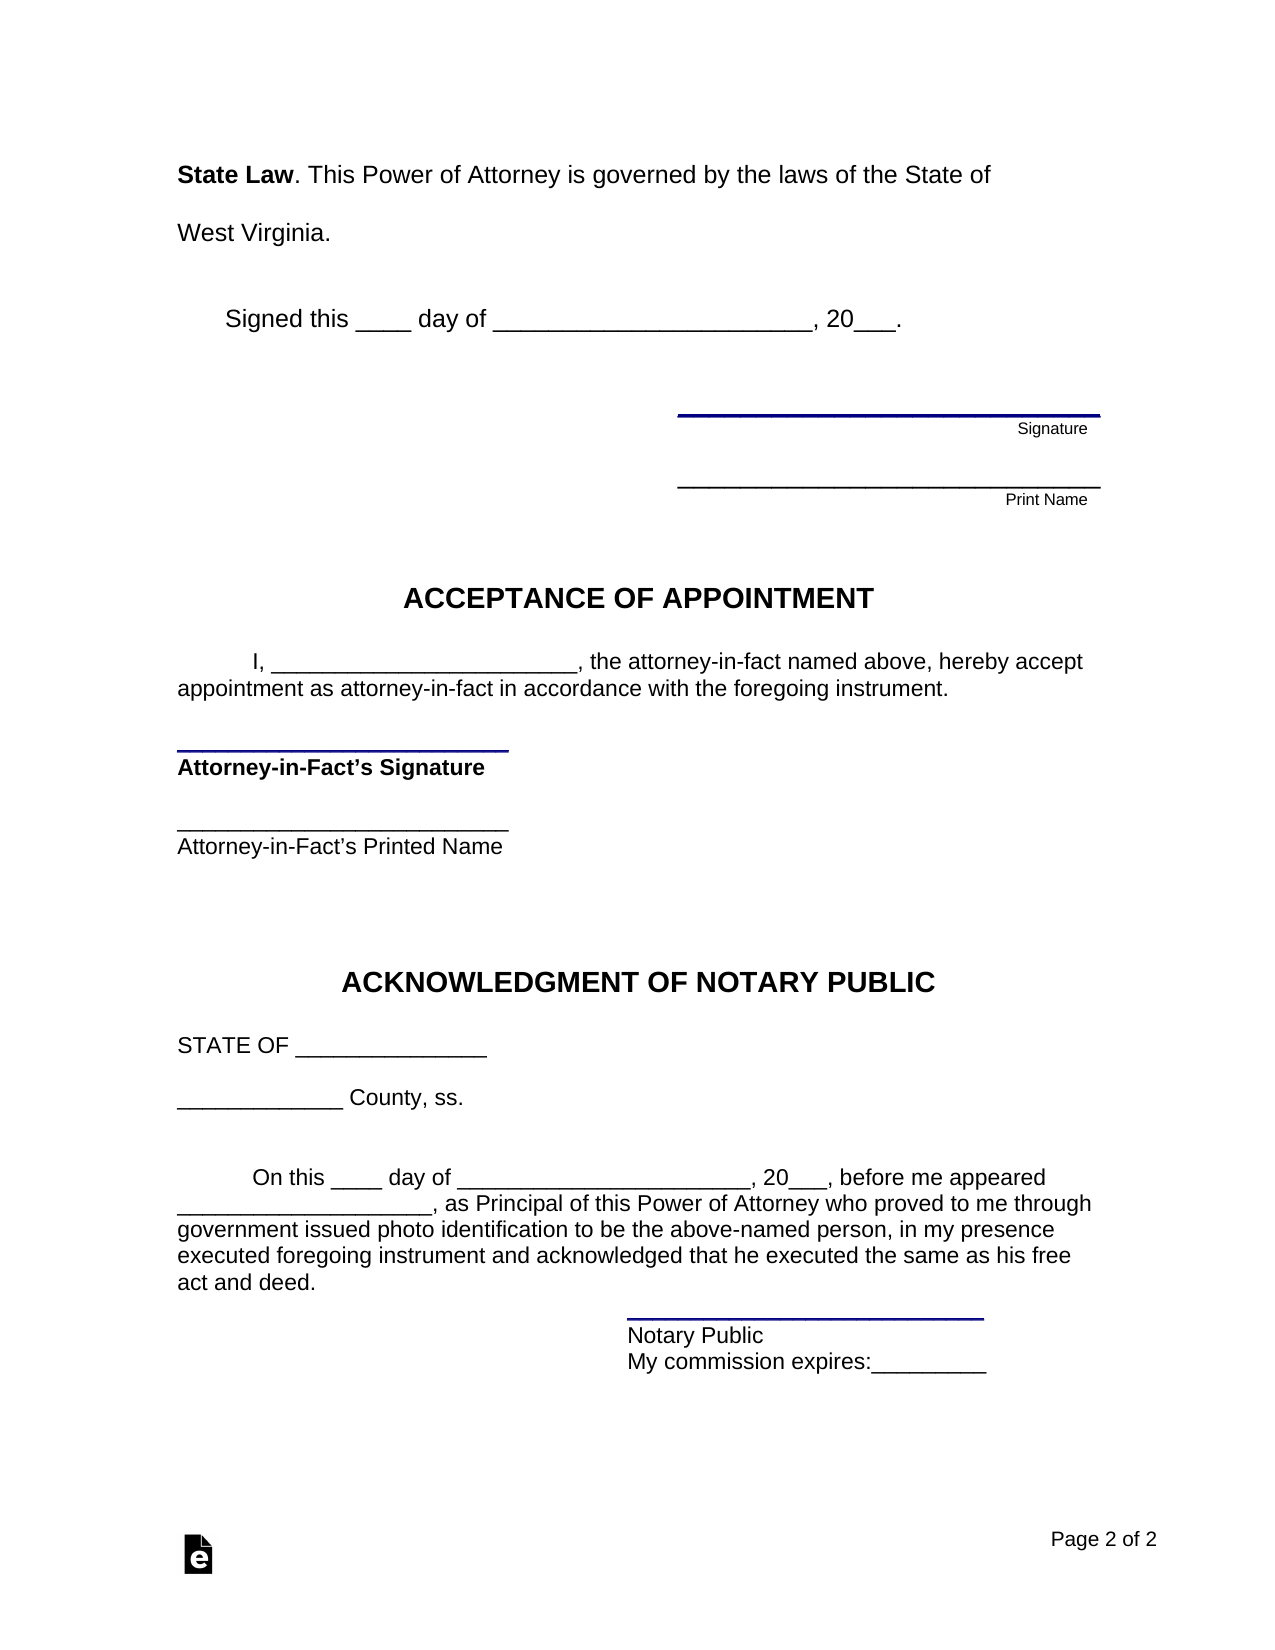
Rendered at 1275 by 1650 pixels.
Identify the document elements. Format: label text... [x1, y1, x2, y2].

text Attorney-in-Fact’s Printed Name [177, 833, 1100, 859]
text __________________________ [177, 806, 1100, 833]
text On this ____ day of _______________________, 20___, before me appeared ____________________, as Principal of this Power of Attorney who proved to me through government issued photo identification to be the above-named person, in my presence executed foregoing instrument and acknowledged that he executed the same as his free act and deed. [177, 1163, 1100, 1295]
text ___________________________ [177, 457, 1100, 489]
text Attorney-in-Fact’s Signature [177, 754, 1100, 780]
text State Law. This Power of Attorney is governed by the laws of the State of [177, 161, 1084, 189]
text ACKNOWLEDGMENT OF NOTARY PUBLIC [177, 964, 1100, 998]
text ___________________________ [177, 386, 1100, 418]
text ACCEPTANCE OF APPOINTMENT [177, 581, 1100, 615]
text __________________________ [177, 727, 1100, 754]
text Print Name [177, 491, 1088, 509]
text West Virginia. [177, 218, 1084, 247]
text Signature [177, 420, 1088, 438]
text STATE OF _______________ [177, 1032, 1100, 1058]
text I, ________________________, the attorney-in-fact named above, hereby accept appointment as attorney-in-fact in accordance with the foregoing instrument. [177, 648, 1100, 701]
text Signed this ____ day of _______________________, 20___. [225, 304, 1084, 333]
text _____________ County, ss. [177, 1084, 1100, 1111]
text ____________________________ Notary Public My commission expires:_________ [177, 1295, 1100, 1374]
